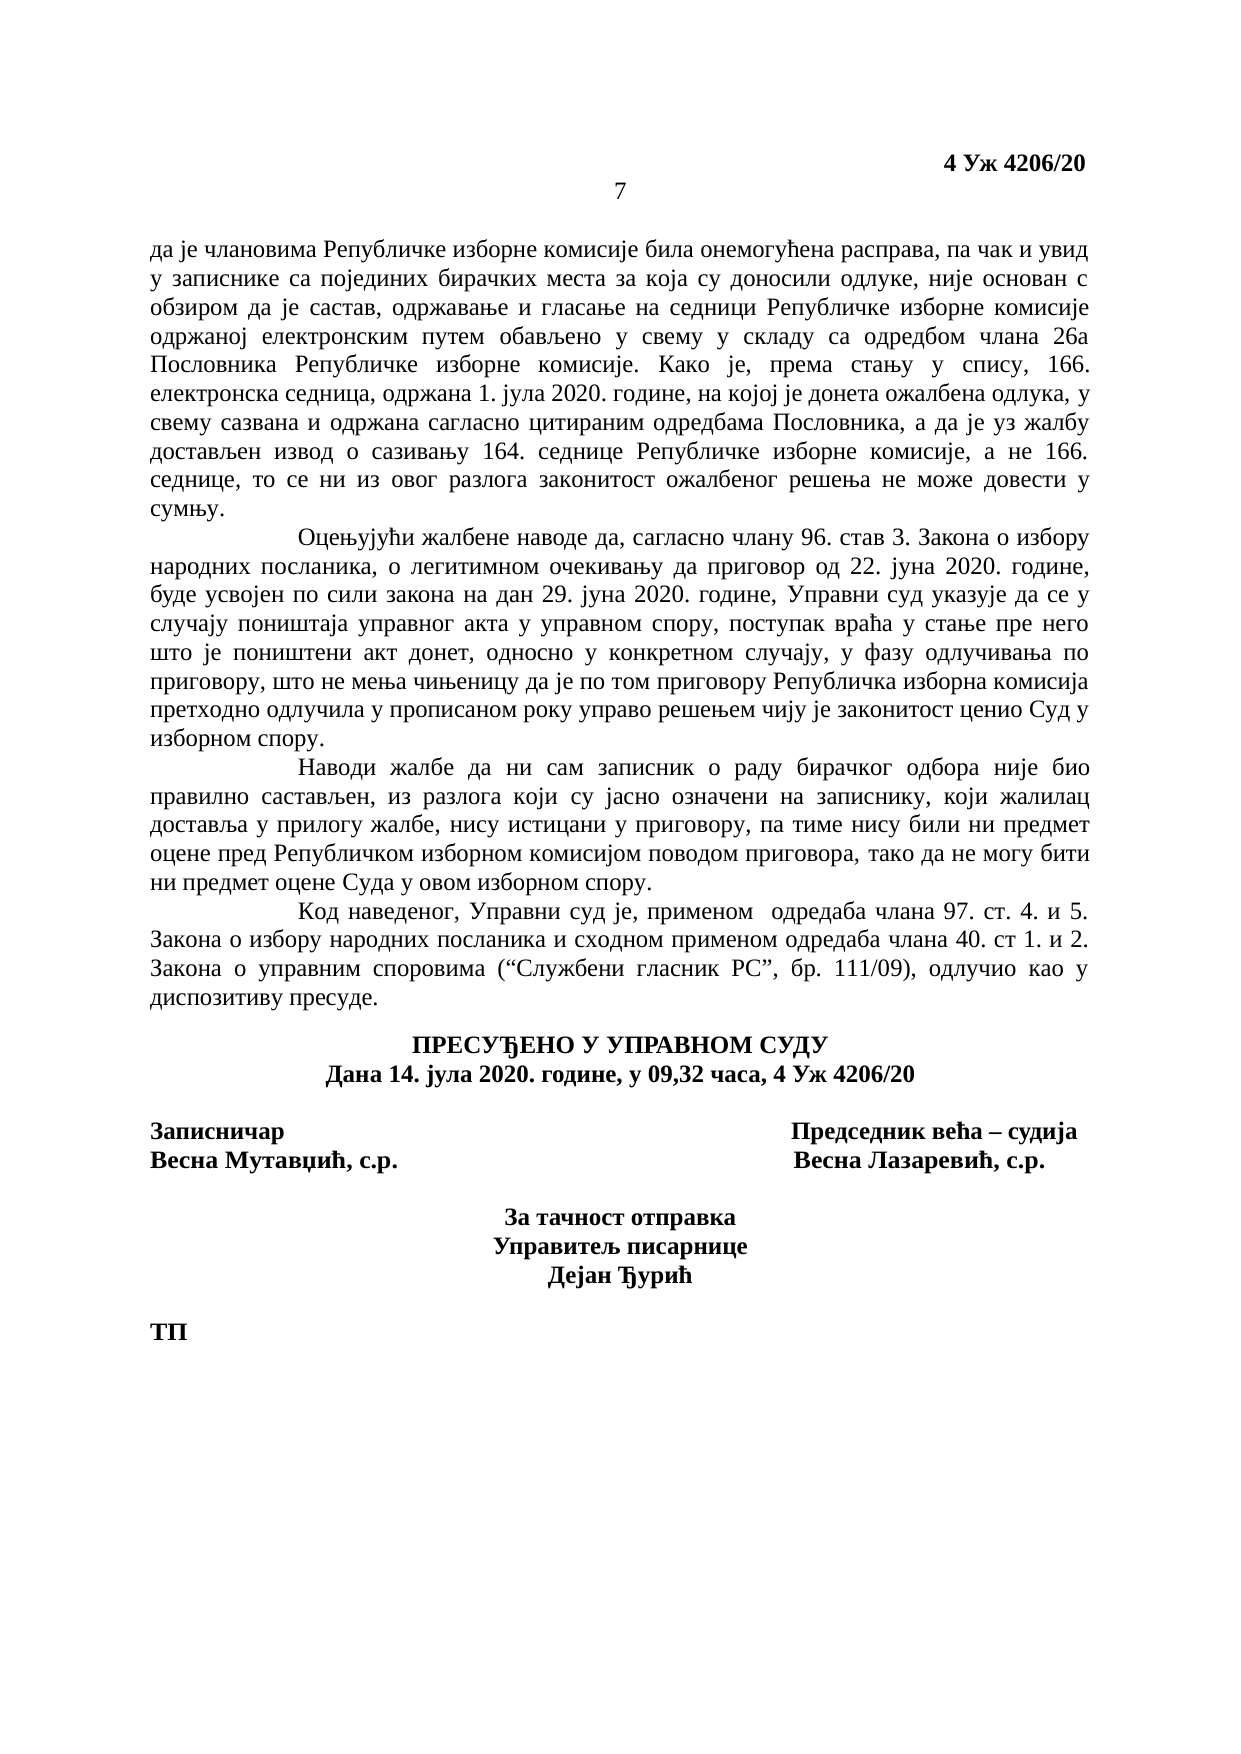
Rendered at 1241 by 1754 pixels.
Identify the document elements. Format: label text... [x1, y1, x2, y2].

text Весна Мутавџић, с.р. Весна Лазаревић, с.р. [150, 1145, 1090, 1174]
text Код наведеног, Управни суд је, применом одредаба члана 97. ст. 4. и 5. Закона о избору народних посланика и сходном применом одредаба члана 40. ст 1. и 2. Закона о управним споровима (“Службени гласник РС”, бр. 111/09), одлучио као у диспозитиву пресуде. [150, 896, 1090, 1011]
text За тачност отправка [150, 1202, 1090, 1231]
text ТП [150, 1317, 1090, 1346]
text да је члановима Републичке изборне комисије била онемогућена расправа, па чак и увид у записнике са појединих бирачких места за која су доносили одлуке, није основан с обзиром да је састав, одржавање и гласање на седници Републичке изборне комисије одржаној електронским путем обављено у свему у складу са одредбом члана 26а Пословника Републичке изборне комисије. Како је, према стању у спису, 166. електронска седница, одржана 1. јула 2020. године, на којој је донета ожалбена одлука, у свему сазвана и одржана сагласно цитираним одредбама Пословника, а да је уз жалбу достављен извод о сазивању 164. седнице Републичке изборне комисије, а не 166. седнице, то се ни из овог разлога законитост ожалбеног решења не може довести у сумњу. [150, 234, 1090, 522]
text Дејан Ђурић [150, 1260, 1090, 1289]
text Оцењујући жалбене наводе да, сагласно члану 96. став 3. Закона о избору народних посланика, о легитимном очекивању да приговор од 22. јуна 2020. године, буде усвојен по сили закона на дан 29. јуна 2020. године, Управни суд указује да се у случају поништаја управног акта у управном спору, поступак враћа у стање пре него што је поништени акт донет, односно у конкретном случају, у фазу одлучивања по приговору, што не мења чињеницу да је по том приговору Републичка изборна комисија претходно одлучила у прописаном року управо решењем чију је законитост ценио Суд у изборном спору. [150, 522, 1090, 752]
text ПРЕСУЂЕНО У УПРАВНОМ СУДУ [150, 1030, 1090, 1059]
text Дана 14. јула 2020. године, у 09,32 часа, 4 Уж 4206/20 [150, 1059, 1090, 1087]
text Наводи жалбе да ни сам записник о раду бирачког одбора није био правилно састављен, из разлога који су јасно означени на записнику, који жалилац доставља у прилогу жалбе, нису истицани у приговору, па тиме нису били ни предмет оцене пред Републичком изборном комисијом поводом приговора, тако да не могу бити ни предмет оцене Суда у овом изборном спору. [150, 752, 1090, 896]
text Управитељ писарнице [150, 1231, 1090, 1260]
text Записничар Председник већа – судија [150, 1116, 1090, 1145]
